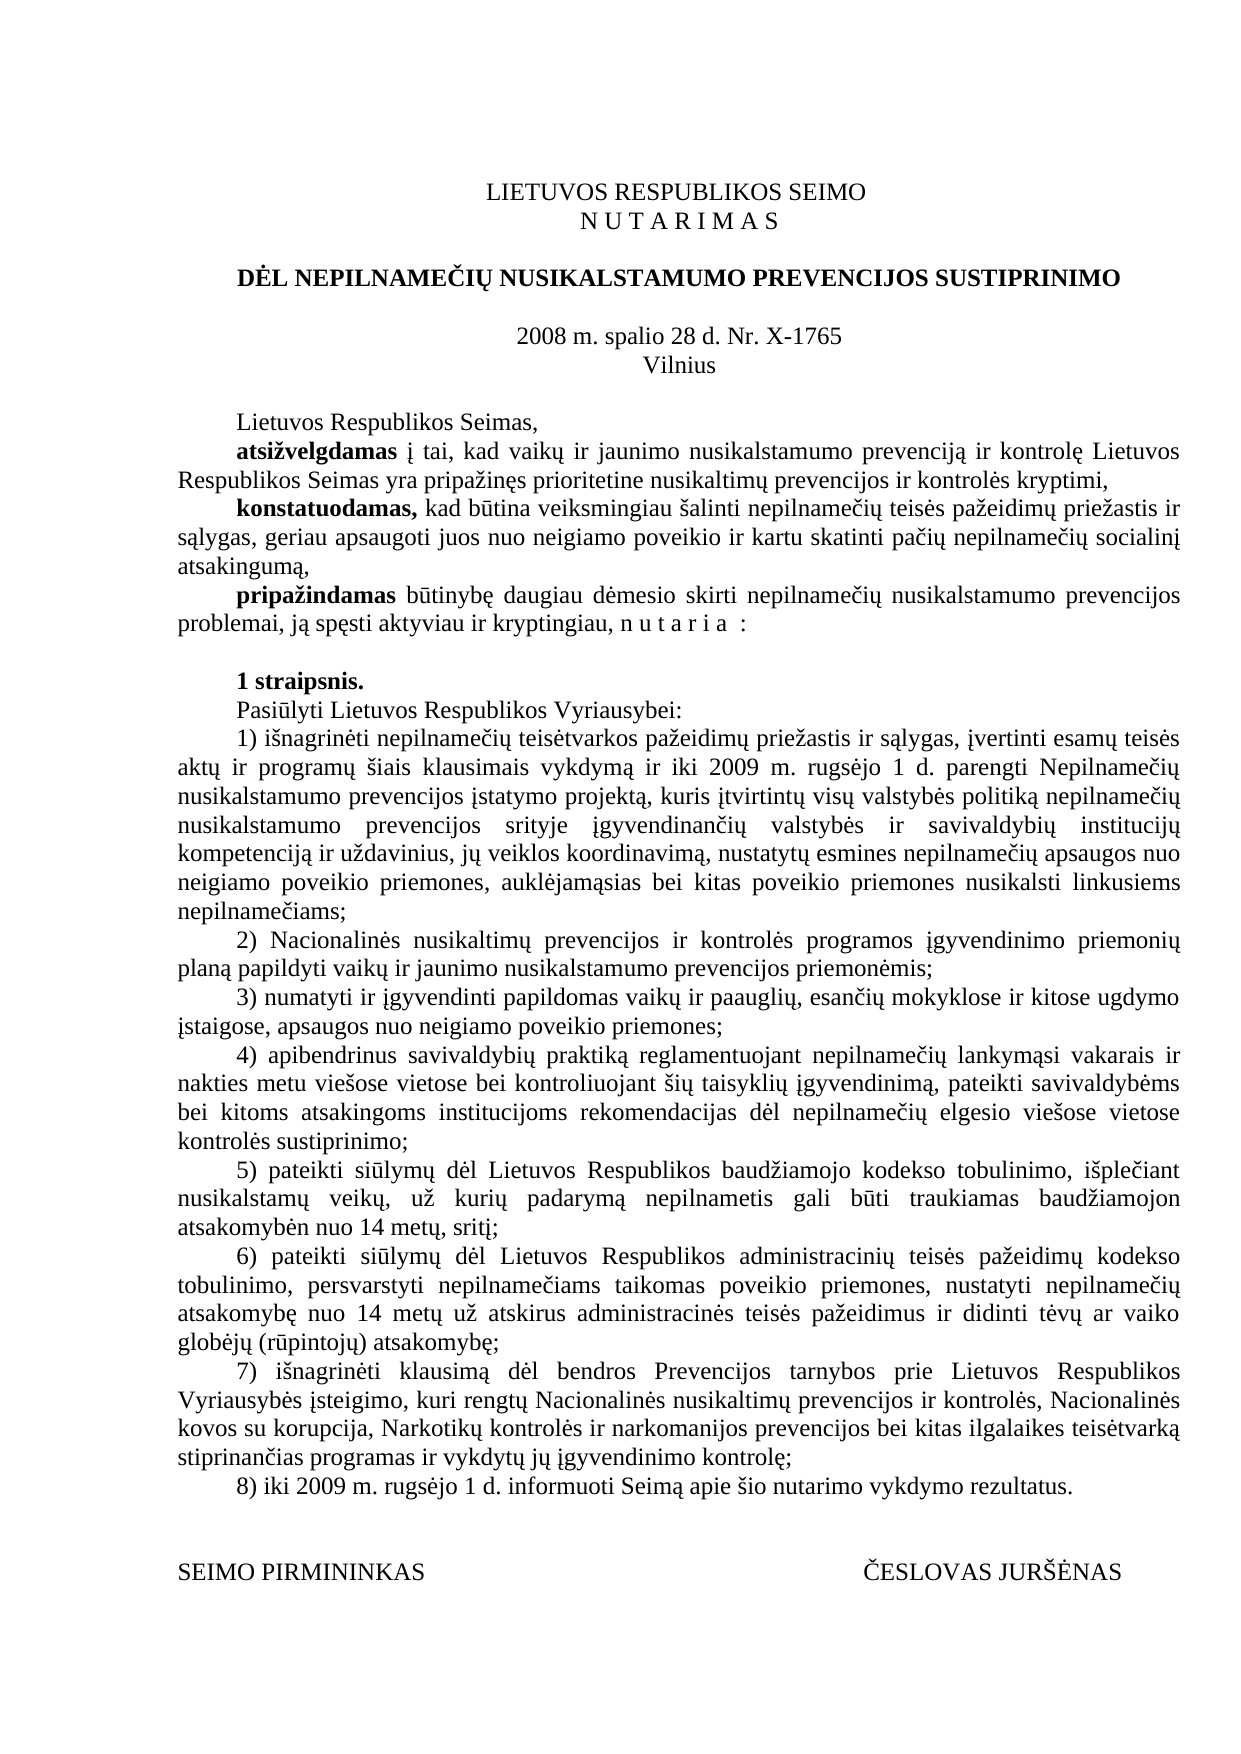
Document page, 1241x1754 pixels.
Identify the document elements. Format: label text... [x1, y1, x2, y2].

text 1 straipsnis. [177, 666, 1181, 695]
text 2008 m. spalio 28 d. Nr. X-1765 [177, 321, 1181, 350]
text 1) išnagrinėti nepilnamečių teisėtvarkos pažeidimų priežastis ir sąlygas, įvertinti esamų teisės aktų ir programų šiais klausimais vykdymą ir iki 2009 m. rugsėjo 1 d. parengti Nepilnamečių nusikalstamumo prevencijos įstatymo projektą, kuris įtvirtintų visų valstybės politiką nepilnamečių nusikalstamumo prevencijos srityje įgyvendinančių valstybės ir savivaldybių institucijų kompetenciją ir uždavinius, jų veiklos koordinavimą, nustatytų esmines nepilnamečių apsaugos nuo neigiamo poveikio priemones, auklėjamąsias bei kitas poveikio priemones nusikalsti linkusiems nepilnamečiams; [177, 723, 1181, 925]
text SEIMO PIRMININKAS ČESLOVAS JURŠĖNAS [177, 1557, 1181, 1586]
text atsižvelgdamas į tai, kad vaikų ir jaunimo nusikalstamumo prevenciją ir kontrolę Lietuvos Respublikos Seimas yra pripažinęs prioritetine nusikaltimų prevencijos ir kontrolės kryptimi, [177, 436, 1181, 493]
text 6) pateikti siūlymų dėl Lietuvos Respublikos administracinių teisės pažeidimų kodekso tobulinimo, persvarstyti nepilnamečiams taikomas poveikio priemones, nustatyti nepilnamečių atsakomybę nuo 14 metų už atskirus administracinės teisės pažeidimus ir didinti tėvų ar vaiko globėjų (rūpintojų) atsakomybę; [177, 1241, 1181, 1356]
text Vilnius [177, 350, 1181, 378]
text DĖL NEPILNAMEČIŲ NUSIKALSTAMUMO PREVENCIJOS SUSTIPRINIMO [177, 263, 1181, 292]
text NUTARIMAS [177, 206, 1181, 235]
text 7) išnagrinėti klausimą dėl bendros Prevencijos tarnybos prie Lietuvos Respublikos Vyriausybės įsteigimo, kuri rengtų Nacionalinės nusikaltimų prevencijos ir kontrolės, Nacionalinės kovos su korupcija, Narkotikų kontrolės ir narkomanijos prevencijos bei kitas ilgalaikes teisėtvarką stiprinančias programas ir vykdytų jų įgyvendinimo kontrolę; [177, 1356, 1181, 1471]
text LIETUVOS RESPUBLIKOS SEIMO [177, 177, 1181, 206]
text 8) iki 2009 m. rugsėjo 1 d. informuoti Seimą apie šio nutarimo vykdymo rezultatus. [177, 1471, 1181, 1500]
text pripažindamas būtinybę daugiau dėmesio skirti nepilnamečių nusikalstamumo prevencijos problemai, ją spęsti aktyviau ir kryptingiau, nutaria : [177, 580, 1181, 637]
text Lietuvos Respublikos Seimas, [177, 407, 1181, 436]
text 3) numatyti ir įgyvendinti papildomas vaikų ir paauglių, esančių mokyklose ir kitose ugdymo įstaigose, apsaugos nuo neigiamo poveikio priemones; [177, 982, 1181, 1040]
text konstatuodamas, kad būtina veiksmingiau šalinti nepilnamečių teisės pažeidimų priežastis ir sąlygas, geriau apsaugoti juos nuo neigiamo poveikio ir kartu skatinti pačių nepilnamečių socialinį atsakingumą, [177, 493, 1181, 580]
text 2) Nacionalinės nusikaltimų prevencijos ir kontrolės programos įgyvendinimo priemonių planą papildyti vaikų ir jaunimo nusikalstamumo prevencijos priemonėmis; [177, 925, 1181, 982]
text 4) apibendrinus savivaldybių praktiką reglamentuojant nepilnamečių lankymąsi vakarais ir nakties metu viešose vietose bei kontroliuojant šių taisyklių įgyvendinimą, pateikti savivaldybėms bei kitoms atsakingoms institucijoms rekomendacijas dėl nepilnamečių elgesio viešose vietose kontrolės sustiprinimo; [177, 1040, 1181, 1155]
text 5) pateikti siūlymų dėl Lietuvos Respublikos baudžiamojo kodekso tobulinimo, išplečiant nusikalstamų veikų, už kurių padarymą nepilnametis gali būti traukiamas baudžiamojon atsakomybėn nuo 14 metų, sritį; [177, 1155, 1181, 1241]
text Pasiūlyti Lietuvos Respublikos Vyriausybei: [177, 695, 1181, 723]
